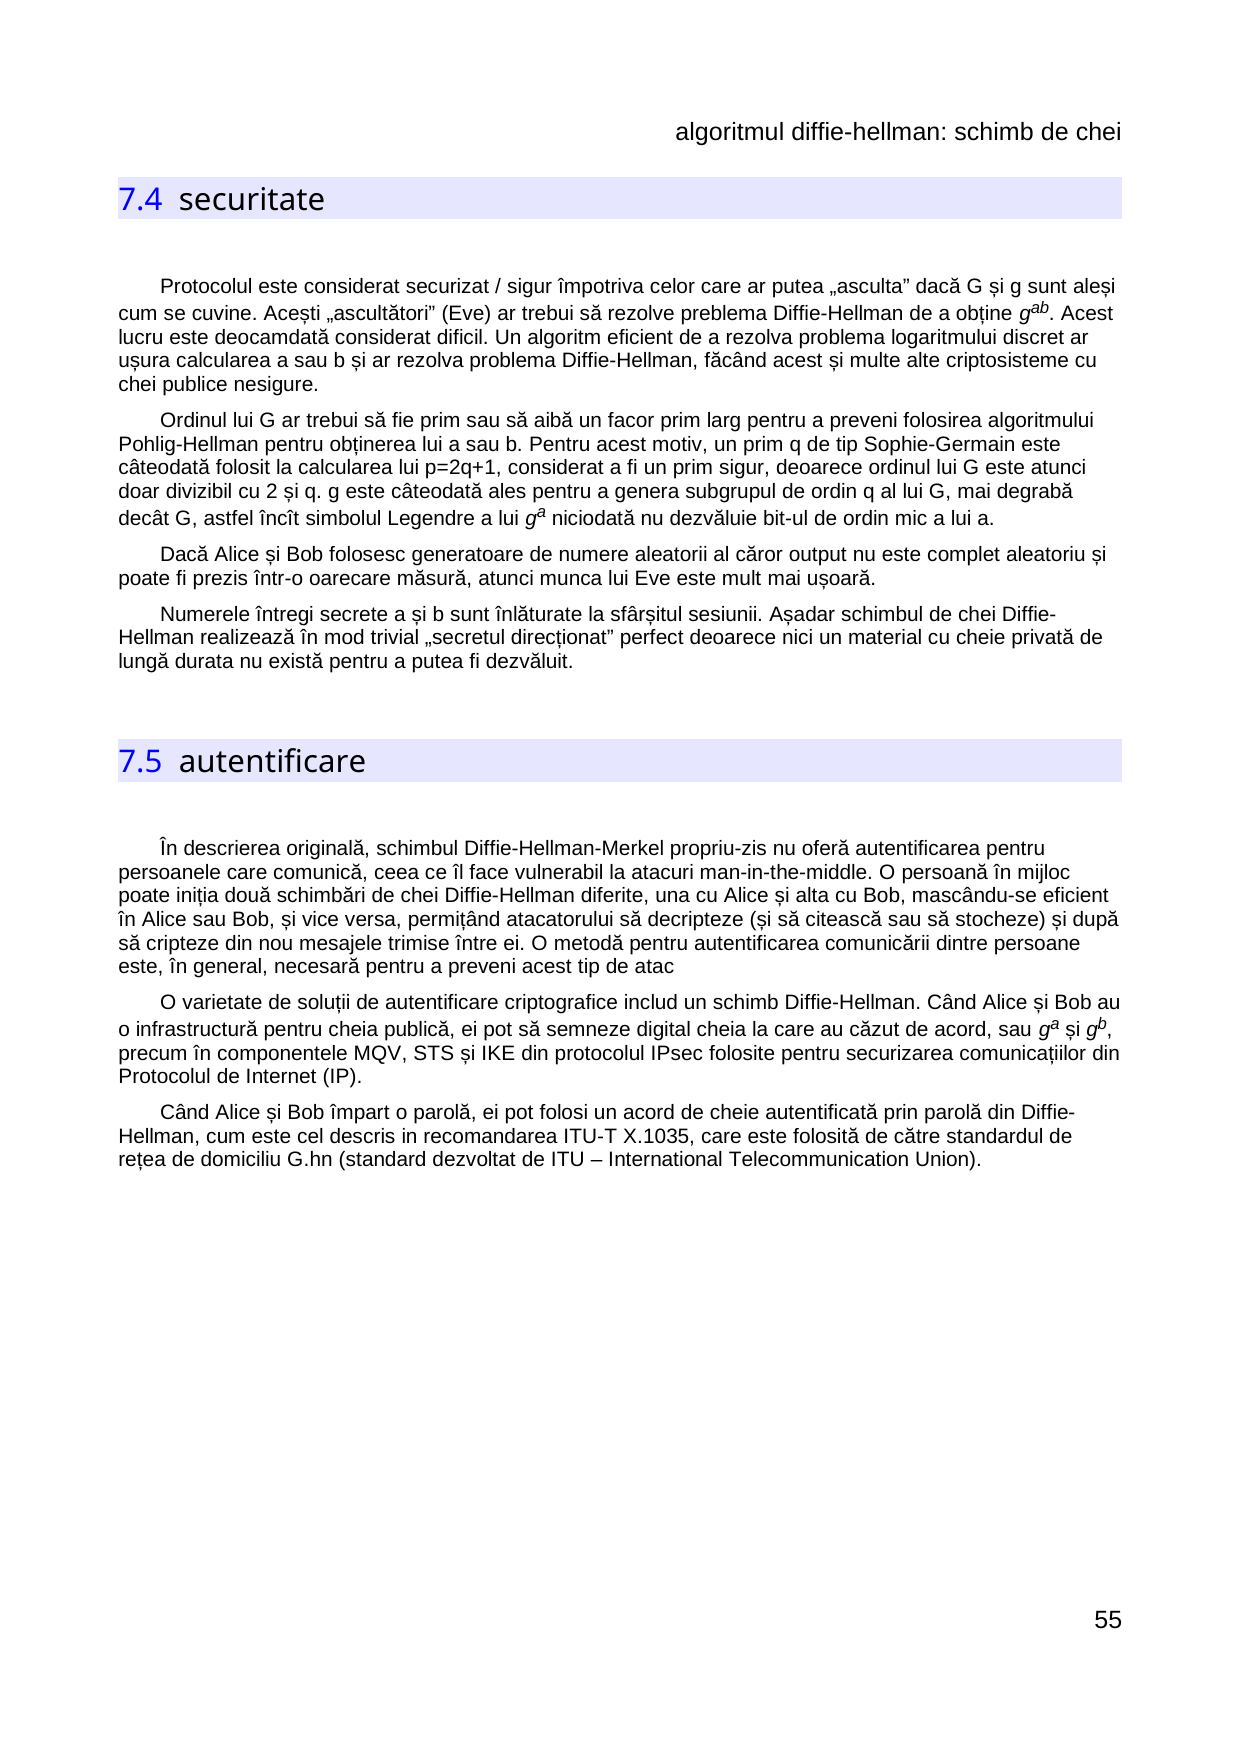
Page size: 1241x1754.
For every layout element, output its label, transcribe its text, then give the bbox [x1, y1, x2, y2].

text În descrierea originală, schimbul Diffie-Hellman-Merkel propriu-zis nu oferă autentificarea pentru persoanele care comunică, ceea ce îl face vulnerabil la atacuri man-in-the-middle. O persoană în mijloc poate iniția două schimbări de chei Diffie-Hellman diferite, una cu Alice și alta cu Bob, mascându-se eficient în Alice sau Bob, și vice versa, permițând atacatorului să decripteze (și să citească sau să stocheze) și după să cripteze din nou mesajele trimise între ei. O metodă pentru autentificarea comunicării dintre persoane este, în general, necesară pentru a preveni acest tip de atac [118, 837, 1122, 978]
text Protocolul este considerat securizat / sigur împotriva celor care ar putea „asculta” dacă G și g sunt aleși cum se cuvine. Acești „ascultători” (Eve) ar trebui să rezolve preblema Diffie-Hellman de a obține gab. Acest lucru este deocamdată considerat dificil. Un algoritm eficient de a rezolva problema logaritmului discret ar ușura calcularea a sau b și ar rezolva problema Diffie-Hellman, făcând acest și multe alte criptosisteme cu chei publice nesigure. [118, 274, 1122, 396]
subtitle autentificare [118, 739, 1122, 782]
subtitle securitate [118, 177, 1122, 219]
text Ordinul lui G ar trebui să fie prim sau să aibă un facor prim larg pentru a preveni folosirea algoritmului Pohlig-Hellman pentru obținerea lui a sau b. Pentru acest motiv, un prim q de tip Sophie-Germain este câteodată folosit la calcularea lui p=2q+1, considerat a fi un prim sigur, deoarece ordinul lui G este atunci doar divizibil cu 2 și q. g este câteodată ales pentru a genera subgrupul de ordin q al lui G, mai degrabă decât G, astfel încît simbolul Legendre a lui ga niciodată nu dezvăluie bit-ul de ordin mic a lui a. [118, 408, 1122, 530]
text Numerele întregi secrete a și b sunt înlăturate la sfârșitul sesiunii. Așadar schimbul de chei Diffie-Hellman realizează în mod trivial „secretul direcționat” perfect deoarece nici un material cu cheie privată de lungă durata nu există pentru a putea fi dezvăluit. [118, 602, 1122, 673]
text Dacă Alice și Bob folosesc generatoare de numere aleatorii al căror output nu este complet aleatoriu și poate fi prezis într-o oarecare măsură, atunci munca lui Eve este mult mai ușoară. [118, 542, 1122, 589]
text Când Alice și Bob împart o parolă, ei pot folosi un acord de cheie autentificată prin parolă din Diffie-Hellman, cum este cel descris in recomandarea ITU-T X.1035, care este folosită de către standardul de rețea de domiciliu G.hn (standard dezvoltat de ITU – International Telecommunication Union). [118, 1101, 1122, 1171]
text O varietate de soluții de autentificare criptografice includ un schimb Diffie-Hellman. Când Alice și Bob au o infrastructură pentru cheia publică, ei pot să semneze digital cheia la care au căzut de acord, sau ga și gb, precum în componentele MQV, STS și IKE din protocolul IPsec folosite pentru securizarea comunicațiilor din Protocolul de Internet (IP). [118, 990, 1122, 1088]
